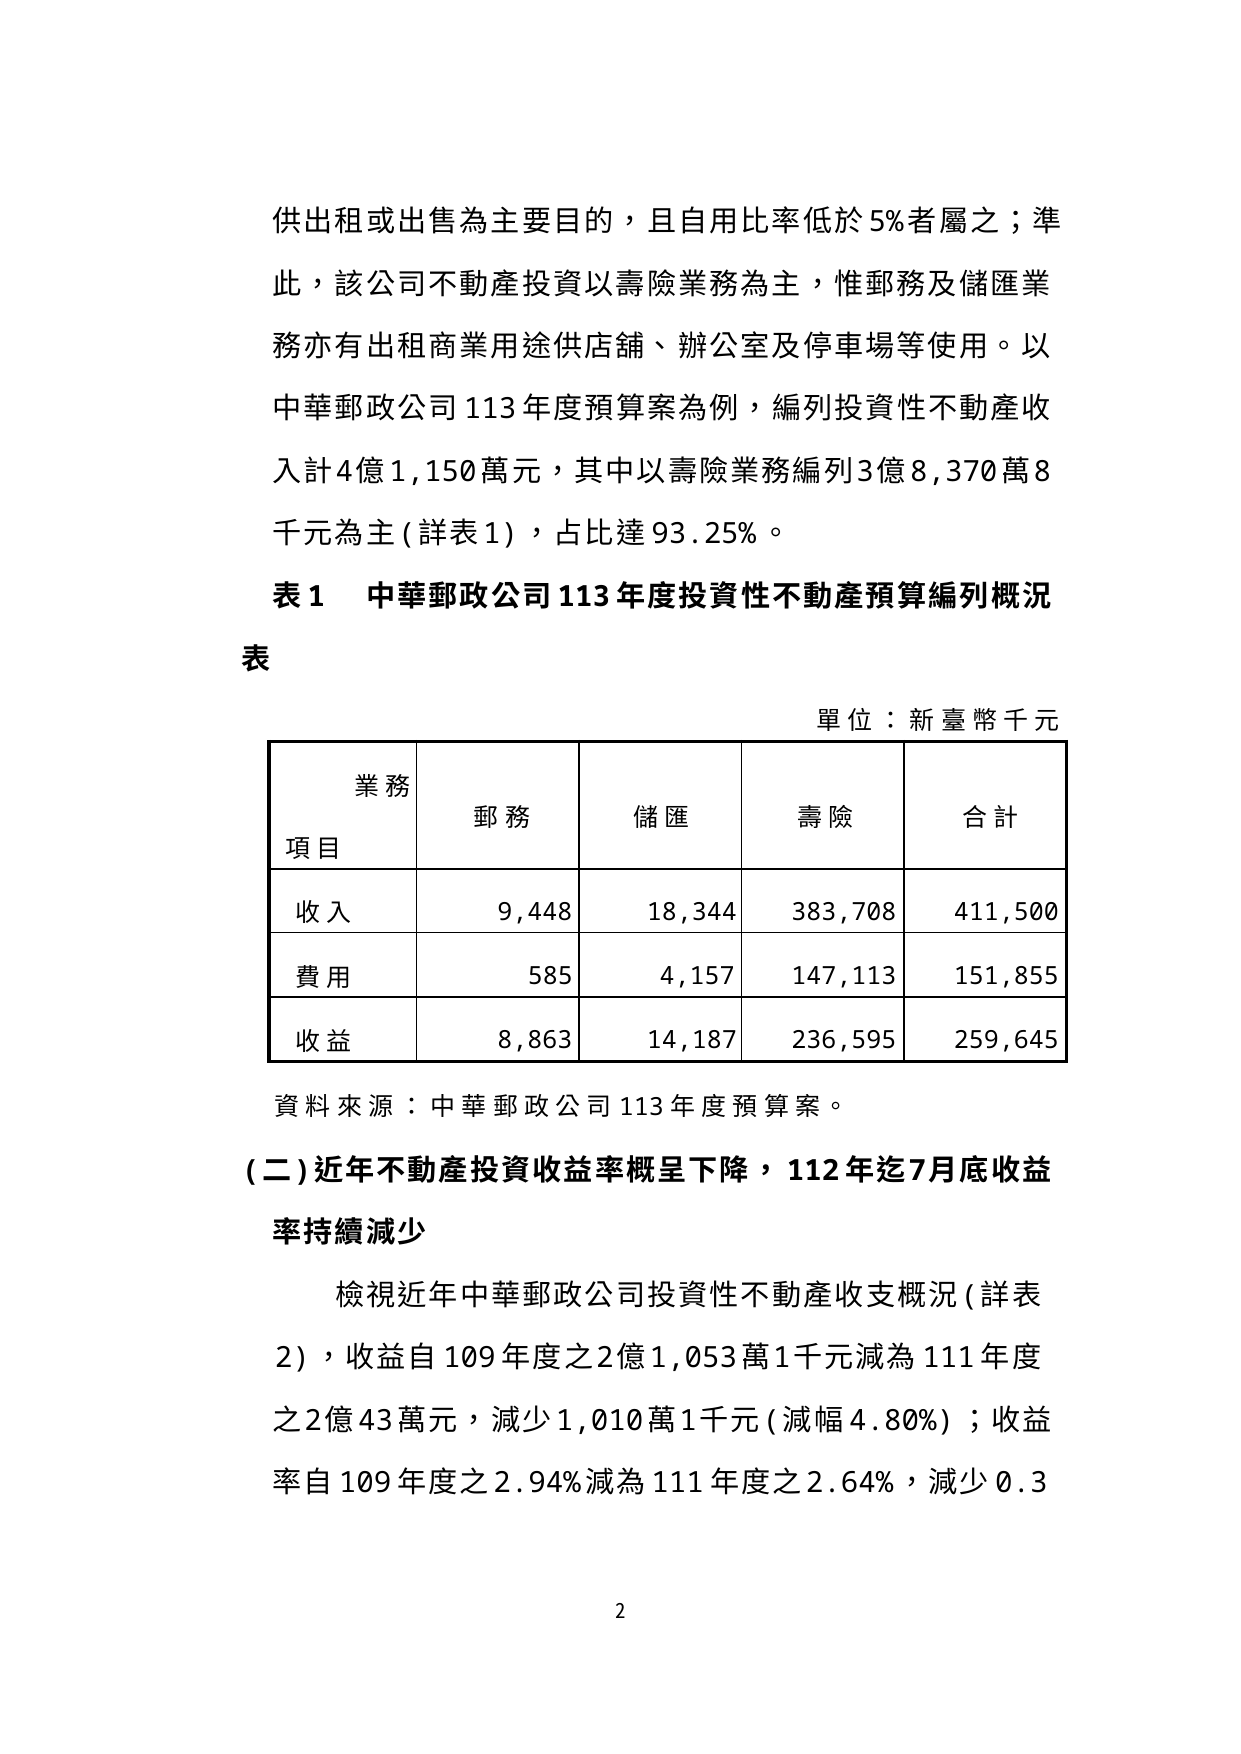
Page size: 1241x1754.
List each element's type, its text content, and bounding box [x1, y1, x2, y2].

text 表1 中華郵政公司113年度投資性不動產預算編列概況表 [236, 552, 1063, 677]
text 供出租或出售為主要目的，且自用比率低於5%者屬之；準此，該公司不動產投資以壽險業務為主，惟郵務及儲匯業務亦有出租商業用途供店舖、辦公室及停車場等使用。以中華郵政公司113年度預算案為例，編列投資性不動產收入計4億1,150萬元，其中以壽險業務編列3億8,370萬8千元為主(詳表1)，占比達93.25%。 [266, 177, 1063, 552]
table_cell 383,708 [742, 870, 903, 932]
text (二)近年不動產投資收益率概呈下降，112年迄7月底收益率持續減少 [236, 1126, 1063, 1251]
table_cell 236,595 [742, 998, 903, 1060]
table_cell 收入 [271, 870, 416, 932]
table_cell 585 [417, 933, 578, 996]
table_cell 4,157 [580, 933, 741, 996]
text 檢視近年中華郵政公司投資性不動產收支概況(詳表2)，收益自109年度之2億1,053萬1千元減為111年度之2億43萬元，減少1,010萬1千元(減幅4.80%)；收益率自109年度之2.94%減為111年度之2.64%，減少0.3 [266, 1251, 1063, 1501]
table_cell 收益 [271, 998, 416, 1060]
table_cell 18,344 [580, 870, 741, 932]
table_cell 費用 [271, 933, 416, 996]
table_cell 9,448 [417, 870, 578, 932]
table_header 儲匯 [580, 743, 741, 868]
text 資料來源：中華郵政公司113年度預算案。 [236, 1063, 1063, 1126]
table_cell 151,855 [905, 933, 1065, 996]
text 單位：新臺幣千元 [236, 677, 1063, 740]
table_cell 147,113 [742, 933, 903, 996]
table_cell 14,187 [580, 998, 741, 1060]
table_cell 411,500 [905, 870, 1065, 932]
table_cell 8,863 [417, 998, 578, 1060]
table_header 業務 項目 [271, 743, 416, 868]
table_header 壽險 [742, 743, 903, 868]
table_cell 259,645 [905, 998, 1065, 1060]
table_header 郵務 [417, 743, 578, 868]
table_header 合計 [905, 743, 1065, 868]
